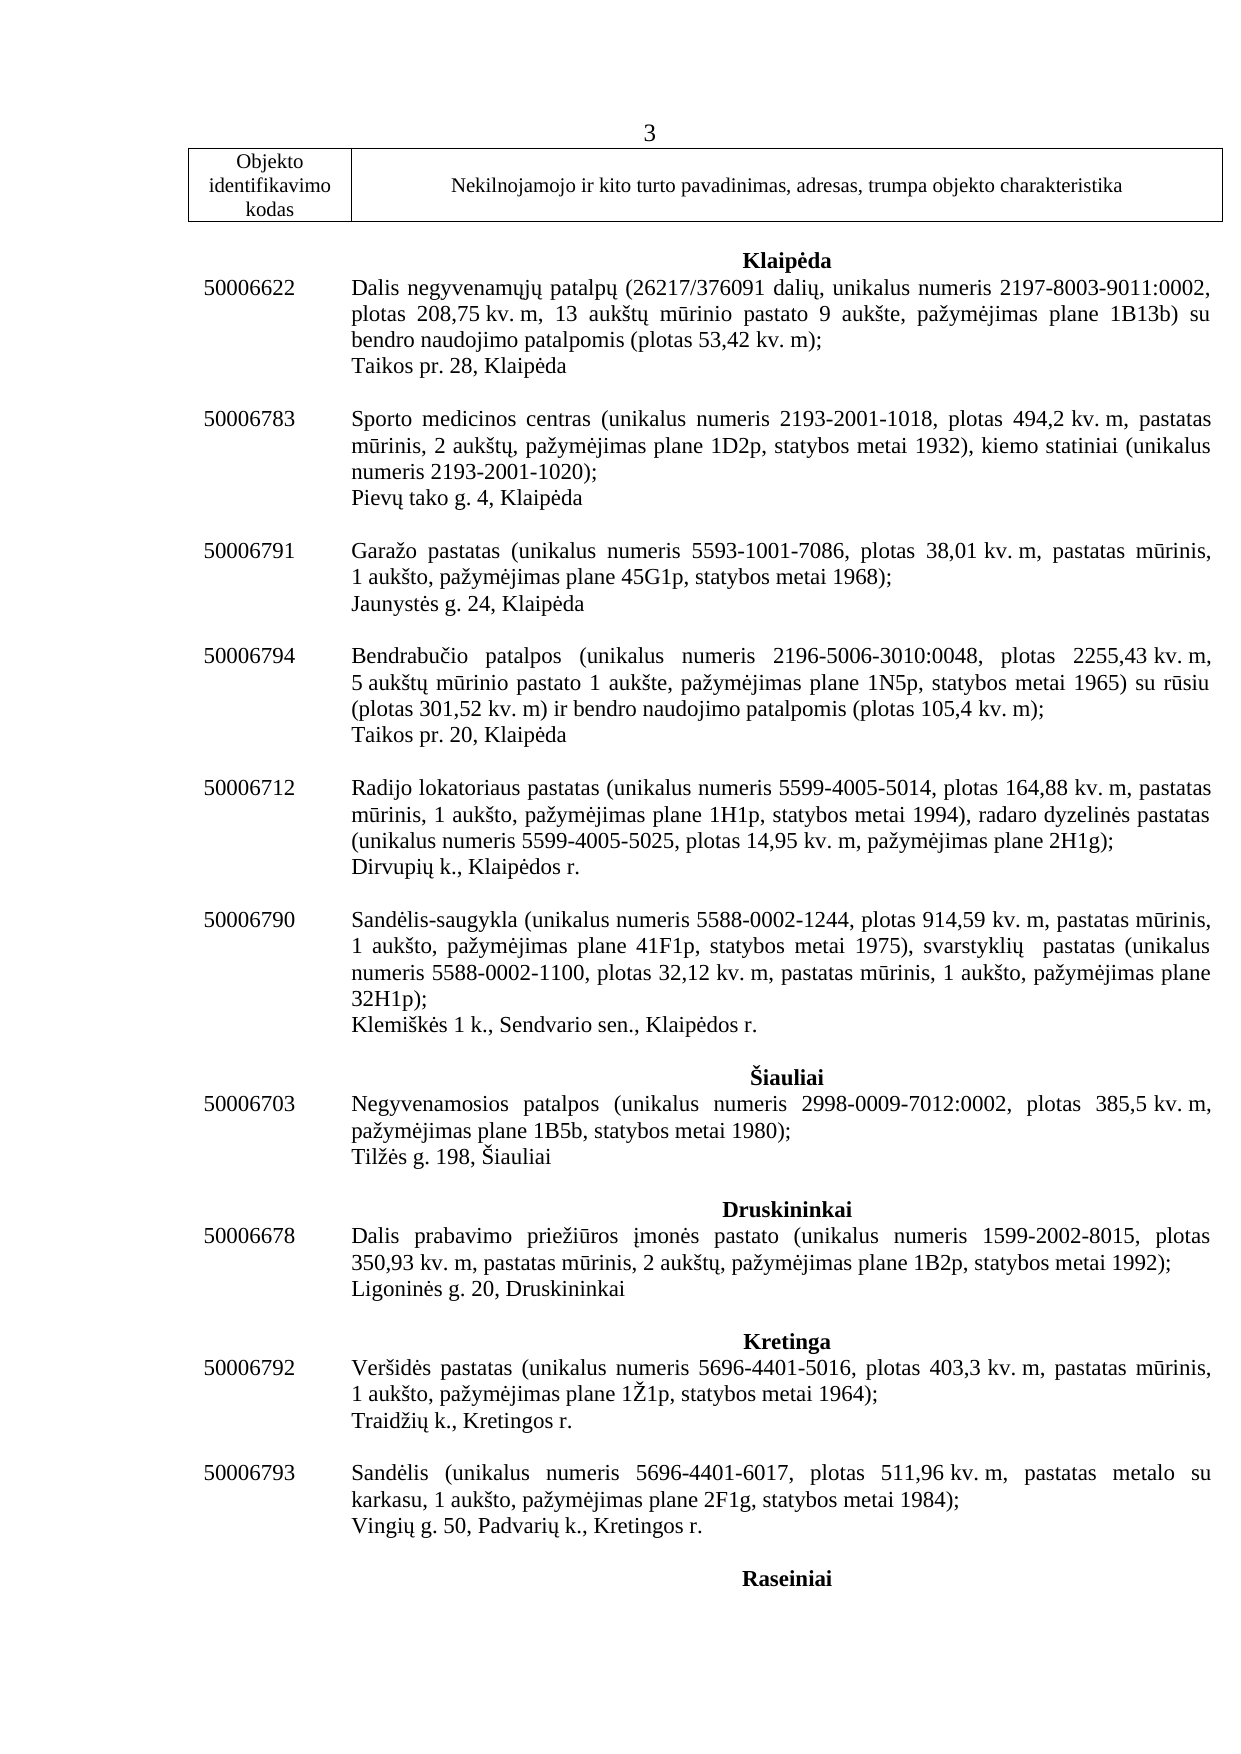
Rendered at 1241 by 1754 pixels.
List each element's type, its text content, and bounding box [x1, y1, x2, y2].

table_cell Kretinga [351, 1328, 1223, 1354]
table_cell Klaipėda [351, 247, 1223, 273]
table_cell 50006783 Sporto medicinos centras (unikalus numeris 2193-2001-1018, plotas 494,2 kv. m, pastatas mūrinis, 2 aukštų, pažymėjimas plane 1D2p, statybos metai 1932), kiemo statiniai (unikalus numeris 2193-2001-1020); Pievų tako g. 4, Klaipėda [189, 405, 1223, 537]
table_header Objekto identifikavimo kodas [189, 149, 351, 221]
table_cell Šiauliai [351, 1064, 1223, 1091]
table_cell [189, 1328, 351, 1354]
table_cell 50006790 Sandėlis-saugykla (unikalus numeris 5588-0002-1244, plotas 914,59 kv. m, pastatas mūrinis, 1 aukšto, pažymėjimas plane 41F1p, statybos metai 1975), svarstyklių pastatas (unikalus numeris 5588-0002-1100, plotas 32,12 kv. m, pastatas mūrinis, 1 aukšto, pažymėjimas plane 32H1p); Klemiškės 1 k., Sendvario sen., Klaipėdos r. [189, 906, 1223, 1064]
table_cell 50006794 Bendrabučio patalpos (unikalus numeris 2196-5006-3010:0048, plotas 2255,43 kv. m, 5 aukštų mūrinio pastato 1 aukšte, pažymėjimas plane 1N5p, statybos metai 1965) su rūsiu (plotas 301,52 kv. m) ir bendro naudojimo patalpomis (plotas 105,4 kv. m); Taikos pr. 20, Klaipėda [189, 643, 1223, 774]
table_cell Druskininkai [351, 1196, 1223, 1222]
table_cell Raseiniai [351, 1565, 1223, 1591]
table_cell 50006678 Dalis prabavimo priežiūros įmonės pastato (unikalus numeris 1599-2002-8015, plotas 350,93 kv. m, pastatas mūrinis, 2 aukštų, pažymėjimas plane 1B2p, statybos metai 1992); Ligoninės g. 20, Druskininkai [189, 1222, 1223, 1328]
table_cell 50006793 Sandėlis (unikalus numeris 5696-4401-6017, plotas 511,96 kv. m, pastatas metalo su karkasu, 1 aukšto, pažymėjimas plane 2F1g, statybos metai 1984); Vingių g. 50, Padvarių k., Kretingos r. [189, 1460, 1223, 1565]
table_cell [189, 1064, 351, 1091]
table_cell 50006791 Garažo pastatas (unikalus numeris 5593-1001-7086, plotas 38,01 kv. m, pastatas mūrinis, 1 aukšto, pažymėjimas plane 45G1p, statybos metai 1968); Jaunystės g. 24, Klaipėda [189, 537, 1223, 642]
table_header Nekilnojamojo ir kito turto pavadinimas, adresas, trumpa objekto charakteristika [352, 149, 1222, 221]
table_cell 50006703 Negyvenamosios patalpos (unikalus numeris 2998-0009-7012:0002, plotas 385,5 kv. m, pažymėjimas plane 1B5b, statybos metai 1980); Tilžės g. 198, Šiauliai [189, 1091, 1223, 1196]
table_cell [189, 1565, 351, 1591]
table_cell 50006712 Radijo lokatoriaus pastatas (unikalus numeris 5599-4005-5014, plotas 164,88 kv. m, pastatas mūrinis, 1 aukšto, pažymėjimas plane 1H1p, statybos metai 1994), radaro dyzelinės pastatas (unikalus numeris 5599-4005-5025, plotas 14,95 kv. m, pažymėjimas plane 2H1g); Dirvupių k., Klaipėdos r. [189, 774, 1223, 906]
table_cell 50006792 Veršidės pastatas (unikalus numeris 5696-4401-5016, plotas 403,3 kv. m, pastatas mūrinis, 1 aukšto, pažymėjimas plane 1Ž1p, statybos metai 1964); Traidžių k., Kretingos r. [189, 1354, 1223, 1459]
table_cell [189, 222, 1223, 247]
table_cell 50006622 Dalis negyvenamųjų patalpų (26217/376091 dalių, unikalus numeris 2197-8003-9011:0002, plotas 208,75 kv. m, 13 aukštų mūrinio pastato 9 aukšte, pažymėjimas plane 1B13b) su bendro naudojimo patalpomis (plotas 53,42 kv. m); Taikos pr. 28, Klaipėda [189, 274, 1223, 405]
table_cell [189, 1196, 351, 1222]
table_cell [189, 247, 351, 273]
